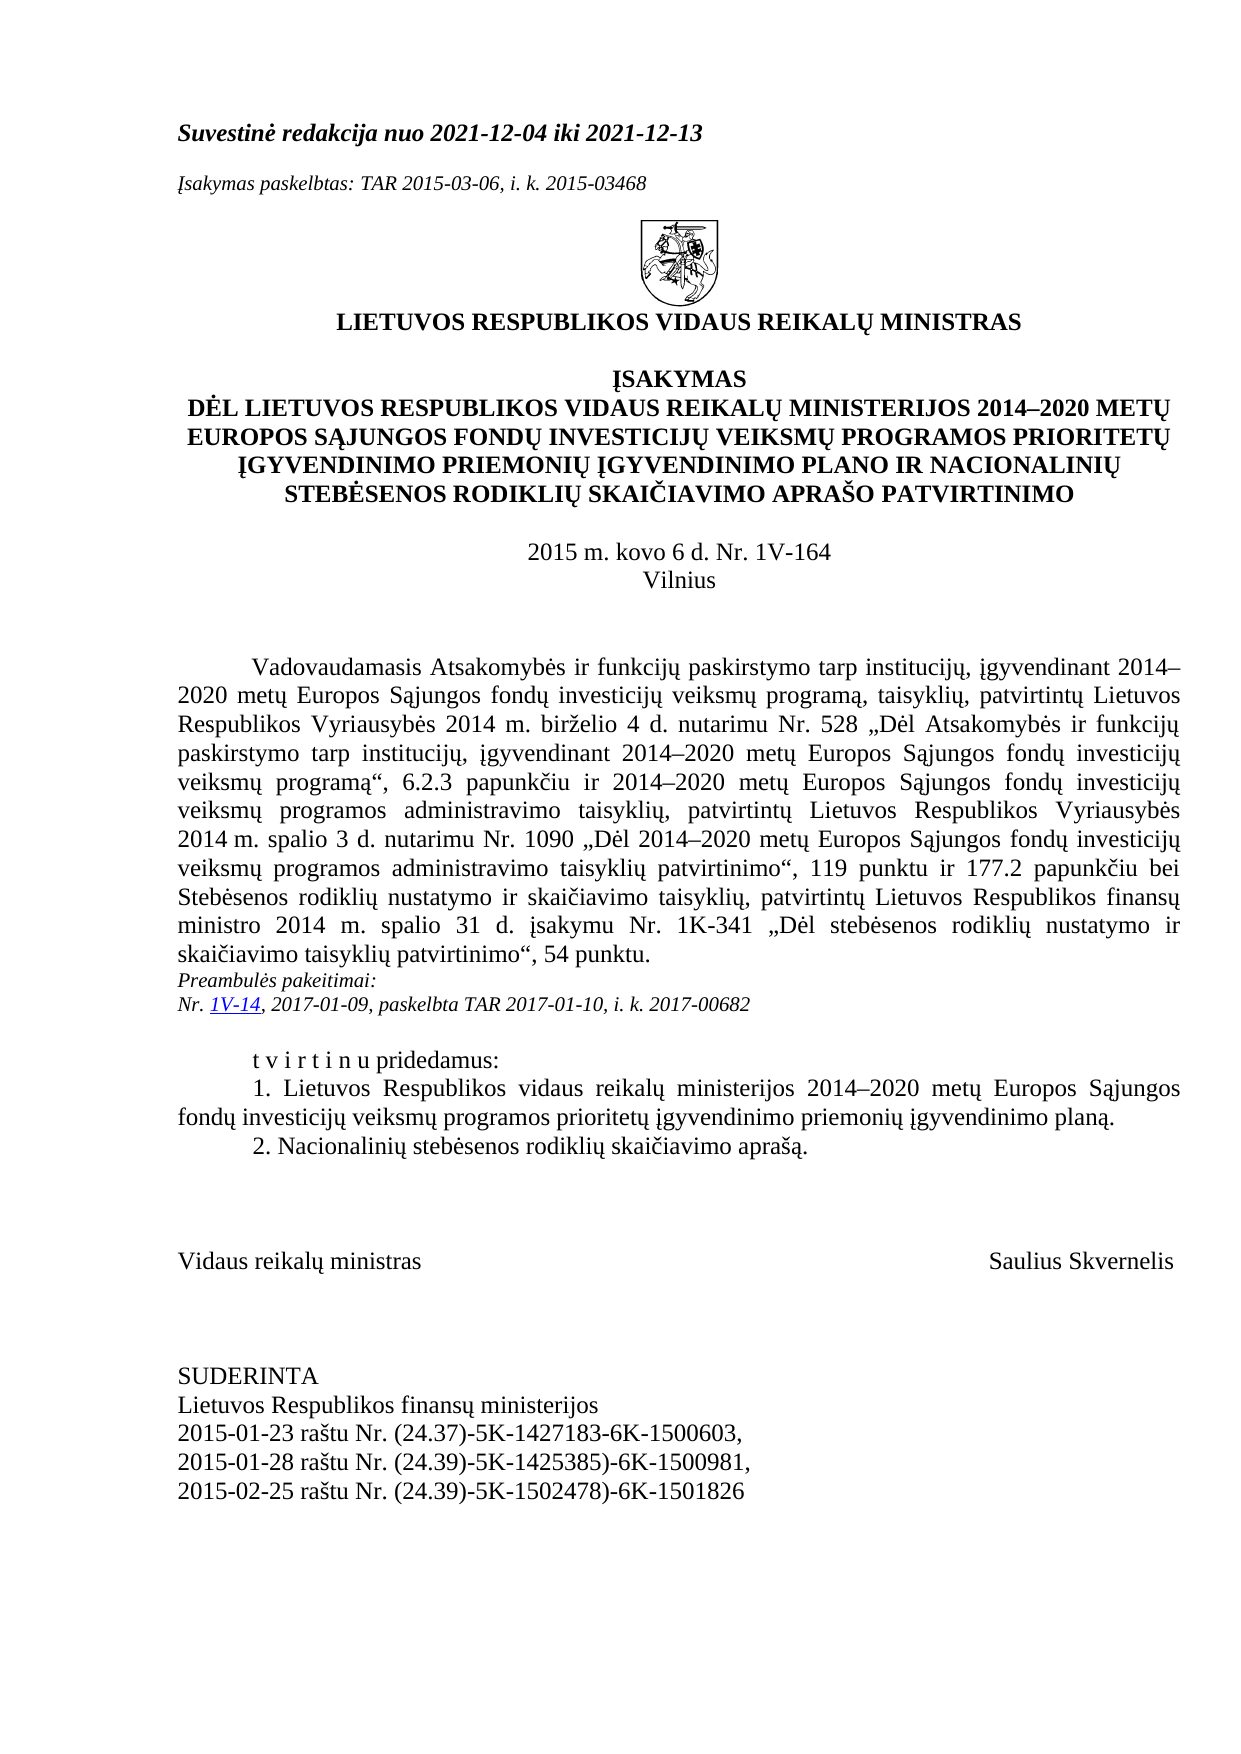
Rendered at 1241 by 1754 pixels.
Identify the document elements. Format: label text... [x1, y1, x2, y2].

text Vadovaudamasis Atsakomybės ir funkcijų paskirstymo tarp institucijų, įgyvendinant 2014–2020 metų Europos Sąjungos fondų investicijų veiksmų programą, taisyklių, patvirtintų Lietuvos Respublikos Vyriausybės 2014 m. birželio 4 d. nutarimu Nr. 528 „Dėl Atsakomybės ir funkcijų paskirstymo tarp institucijų, įgyvendinant 2014–2020 metų Europos Sąjungos fondų investicijų veiksmų programą“, 6.2.3 papunkčiu ir 2014–2020 metų Europos Sąjungos fondų investicijų veiksmų programos administravimo taisyklių, patvirtintų Lietuvos Respublikos Vyriausybės 2014 m. spalio 3 d. nutarimu Nr. 1090 „Dėl 2014–2020 metų Europos Sąjungos fondų investicijų veiksmų programos administravimo taisyklių patvirtinimo“, 119 punktu ir 177.2 papunkčiu bei Stebėsenos rodiklių nustatymo ir skaičiavimo taisyklių, patvirtintų Lietuvos Respublikos finansų ministro 2014 m. spalio 31 d. įsakymu Nr. 1K-341 „Dėl stebėsenos rodiklių nustatymo ir skaičiavimo taisyklių patvirtinimo“, 54 punktu. [177, 652, 1181, 968]
text Vidaus reikalų ministras Saulius Skvernelis [177, 1246, 1181, 1275]
text 2015 m. kovo 6 d. Nr. 1V-164 [177, 537, 1181, 565]
text 2015-02-25 raštu Nr. (24.39)-5K-1502478)-6K-1501826 [177, 1476, 1181, 1505]
text LIETUVOS RESPUBLIKOS VIDAUS REIKALŲ MINISTRAS [177, 307, 1181, 335]
text 2015-01-23 raštu Nr. (24.37)-5K-1427183-6K-1500603, [177, 1418, 1181, 1447]
text 2. Nacionalinių stebėsenos rodiklių skaičiavimo aprašą. [177, 1131, 1181, 1160]
text 2015-01-28 raštu Nr. (24.39)-5K-1425385)-6K-1500981, [177, 1447, 1181, 1476]
text SUDERINTA [177, 1361, 1181, 1390]
text Įsakymas paskelbtas: TAR 2015-03-06, i. k. 2015-03468 [177, 171, 1181, 195]
text Suvestinė redakcija nuo 2021-12-04 iki 2021-12-13 [177, 118, 1181, 147]
text Nr. 1V-14, 2017-01-09, paskelbta TAR 2017-01-10, i. k. 2017-00682 [177, 992, 1181, 1016]
text Preambulės pakeitimai: [177, 968, 1181, 992]
text t v i r t i n u pridedamus: [177, 1045, 1181, 1073]
text dėl LIETUVOS RESPUBLIKOS VIDAUS REIKALŲ MINISTERIJOS 2014–2020 mETŲ europos sąjungos fondų investicijų veiksmų programos prioritetŲ įgyvendinimo priemonių įgyvendinimo plano IR NACIONALINIŲ STEBĖSENOS RODIKLIŲ SKAIČIAVIMO APRAŠO patvirtinimo [177, 393, 1181, 508]
text ĮSAKYMAS [177, 364, 1181, 393]
text Lietuvos Respublikos finansų ministerijos [177, 1390, 1181, 1418]
text Vilnius [177, 565, 1181, 594]
text 1. Lietuvos Respublikos vidaus reikalų ministerijos 2014–2020 metų Europos Sąjungos fondų investicijų veiksmų programos prioritetų įgyvendinimo priemonių įgyvendinimo planą. [177, 1073, 1181, 1131]
